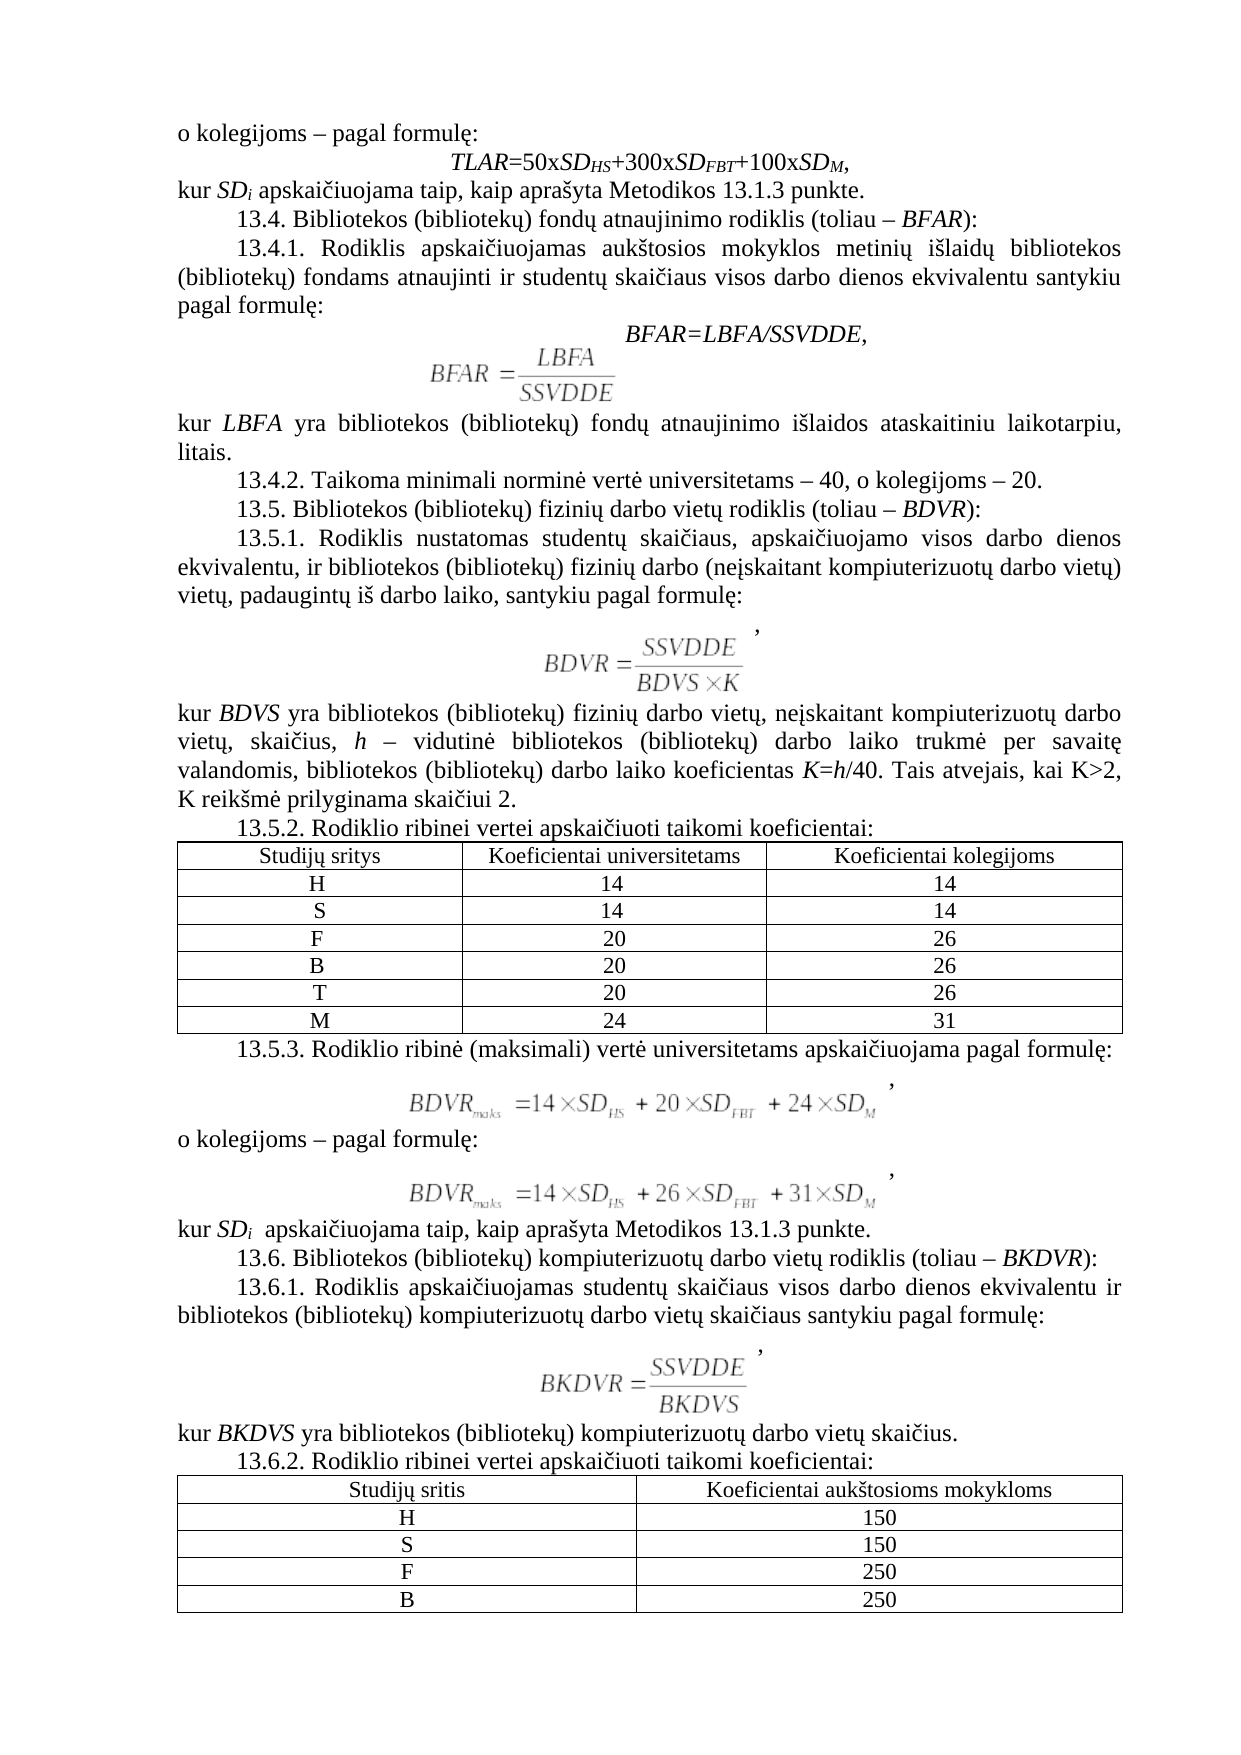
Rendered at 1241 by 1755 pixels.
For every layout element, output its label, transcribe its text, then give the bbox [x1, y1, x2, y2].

text 13.4.1. Rodiklis apskaičiuojamas aukštosios mokyklos metinių išlaidų bibliotekos (bibliotekų) fondams atnaujinti ir studentų skaičiaus visos darbo dienos ekvivalentu santykiu pagal formulę: [177, 233, 1122, 319]
text kur LBFA yra bibliotekos (bibliotekų) fondų atnaujinimo išlaidos ataskaitiniu laikotarpiu, litais. [177, 408, 1122, 465]
text 13.5.3. Rodiklio ribinė (maksimali) vertė universitetams apskaičiuojama pagal formulę: [177, 1034, 1122, 1063]
text BKDVR=SSVDDE/BKDVS, [177, 1329, 1122, 1418]
table_header Koeficientai universitetams [463, 843, 766, 869]
table_cell 24 [463, 1007, 766, 1033]
table_cell B [178, 1586, 636, 1612]
text kur BKDVS yra bibliotekos (bibliotekų) kompiuterizuotų darbo vietų skaičius. [177, 1418, 1122, 1446]
text 13.5.2. Rodiklio ribinei vertei apskaičiuoti taikomi koeficientai: [177, 813, 1122, 841]
table_cell 26 [767, 925, 1122, 951]
table_cell M [178, 1007, 462, 1033]
table_header Koeficientai aukštosioms mokykloms [637, 1476, 1122, 1502]
text kur SDi apskaičiuojama taip, kaip aprašyta Metodikos 13.1.3 punkte. [177, 176, 1122, 204]
text 13.6.1. Rodiklis apskaičiuojamas studentų skaičiaus visos darbo dienos ekvivalentu ir bibliotekos (bibliotekų) kompiuterizuotų darbo vietų skaičiaus santykiu pagal formulę: [177, 1272, 1122, 1329]
table_cell 14 [767, 897, 1122, 924]
text BDVR=SSVDDE/BDVSxK, [177, 609, 1122, 698]
table_cell 150 [637, 1504, 1122, 1530]
table_cell F [178, 1558, 636, 1585]
text 13.5. Bibliotekos (bibliotekų) fizinių darbo vietų rodiklis (toliau – BDVR): [177, 494, 1122, 523]
text 13.5.1. Rodiklis nustatomas studentų skaičiaus, apskaičiuojamo visos darbo dienos ekvivalentu, ir bibliotekos (bibliotekų) fizinių darbo (neįskaitant kompiuterizuotų darbo vietų) vietų, padaugintų iš darbo laiko, santykiu pagal formulę: [177, 523, 1122, 609]
table_header Studijų sritys [178, 843, 462, 869]
text o kolegijoms – pagal formulę: [177, 1124, 1122, 1153]
table_cell 250 [637, 1586, 1122, 1612]
table_cell 20 [463, 980, 766, 1006]
table_cell 250 [637, 1558, 1122, 1585]
table_cell F [178, 925, 462, 951]
text 13.4. Bibliotekos (bibliotekų) fondų atnaujinimo rodiklis (toliau – BFAR): [177, 204, 1122, 233]
table_cell 14 [767, 870, 1122, 896]
table_cell H [178, 1504, 636, 1530]
text BDVRmaks=14xSDHS+26xSDFBT+31xSDM, [177, 1153, 1122, 1214]
text o kolegijoms – pagal formulę: [177, 118, 1122, 147]
table_cell B [178, 952, 462, 978]
text 13.6. Bibliotekos (bibliotekų) kompiuterizuotų darbo vietų rodiklis (toliau – BKDVR): [177, 1243, 1122, 1272]
table_cell 31 [767, 1007, 1122, 1033]
table_cell S [178, 1531, 636, 1557]
table_cell 150 [637, 1531, 1122, 1557]
text kur SDi apskaičiuojama taip, kaip aprašyta Metodikos 13.1.3 punkte. [177, 1214, 1122, 1243]
table_cell 26 [767, 980, 1122, 1006]
table_cell 14 [463, 870, 766, 896]
text BDVRmaks=14xSDHS+20xSDFBT+24xSDM, [177, 1063, 1122, 1124]
text 13.4.2. Taikoma minimali norminė vertė universitetams – 40, o kolegijoms – 20. [177, 465, 1122, 494]
table_cell 14 [463, 897, 766, 924]
table_cell S [178, 897, 462, 924]
table_cell 26 [767, 952, 1122, 978]
text 13.6.2. Rodiklio ribinei vertei apskaičiuoti taikomi koeficientai: [177, 1446, 1122, 1475]
table_cell H [178, 870, 462, 896]
text kur BDVS yra bibliotekos (bibliotekų) fizinių darbo vietų, neįskaitant kompiuterizuotų darbo vietų, skaičius, h – vidutinė bibliotekos (bibliotekų) darbo laiko trukmė per savaitę valandomis, bibliotekos (bibliotekų) darbo laiko koeficientas K=h/40. Tais atvejais, kai K>2, K reikšmė prilyginama skaičiui 2. [177, 698, 1122, 813]
text TLAR=50xSDHS+300xSDFBT+100xSDM, [177, 147, 1122, 176]
table_cell 20 [463, 952, 766, 978]
table_header Koeficientai kolegijoms [767, 843, 1122, 869]
table_header Studijų sritis [178, 1476, 636, 1502]
table_cell T [178, 980, 462, 1006]
text BFAR=LBFA/SSVDDE, [177, 319, 1122, 408]
table_cell 20 [463, 925, 766, 951]
